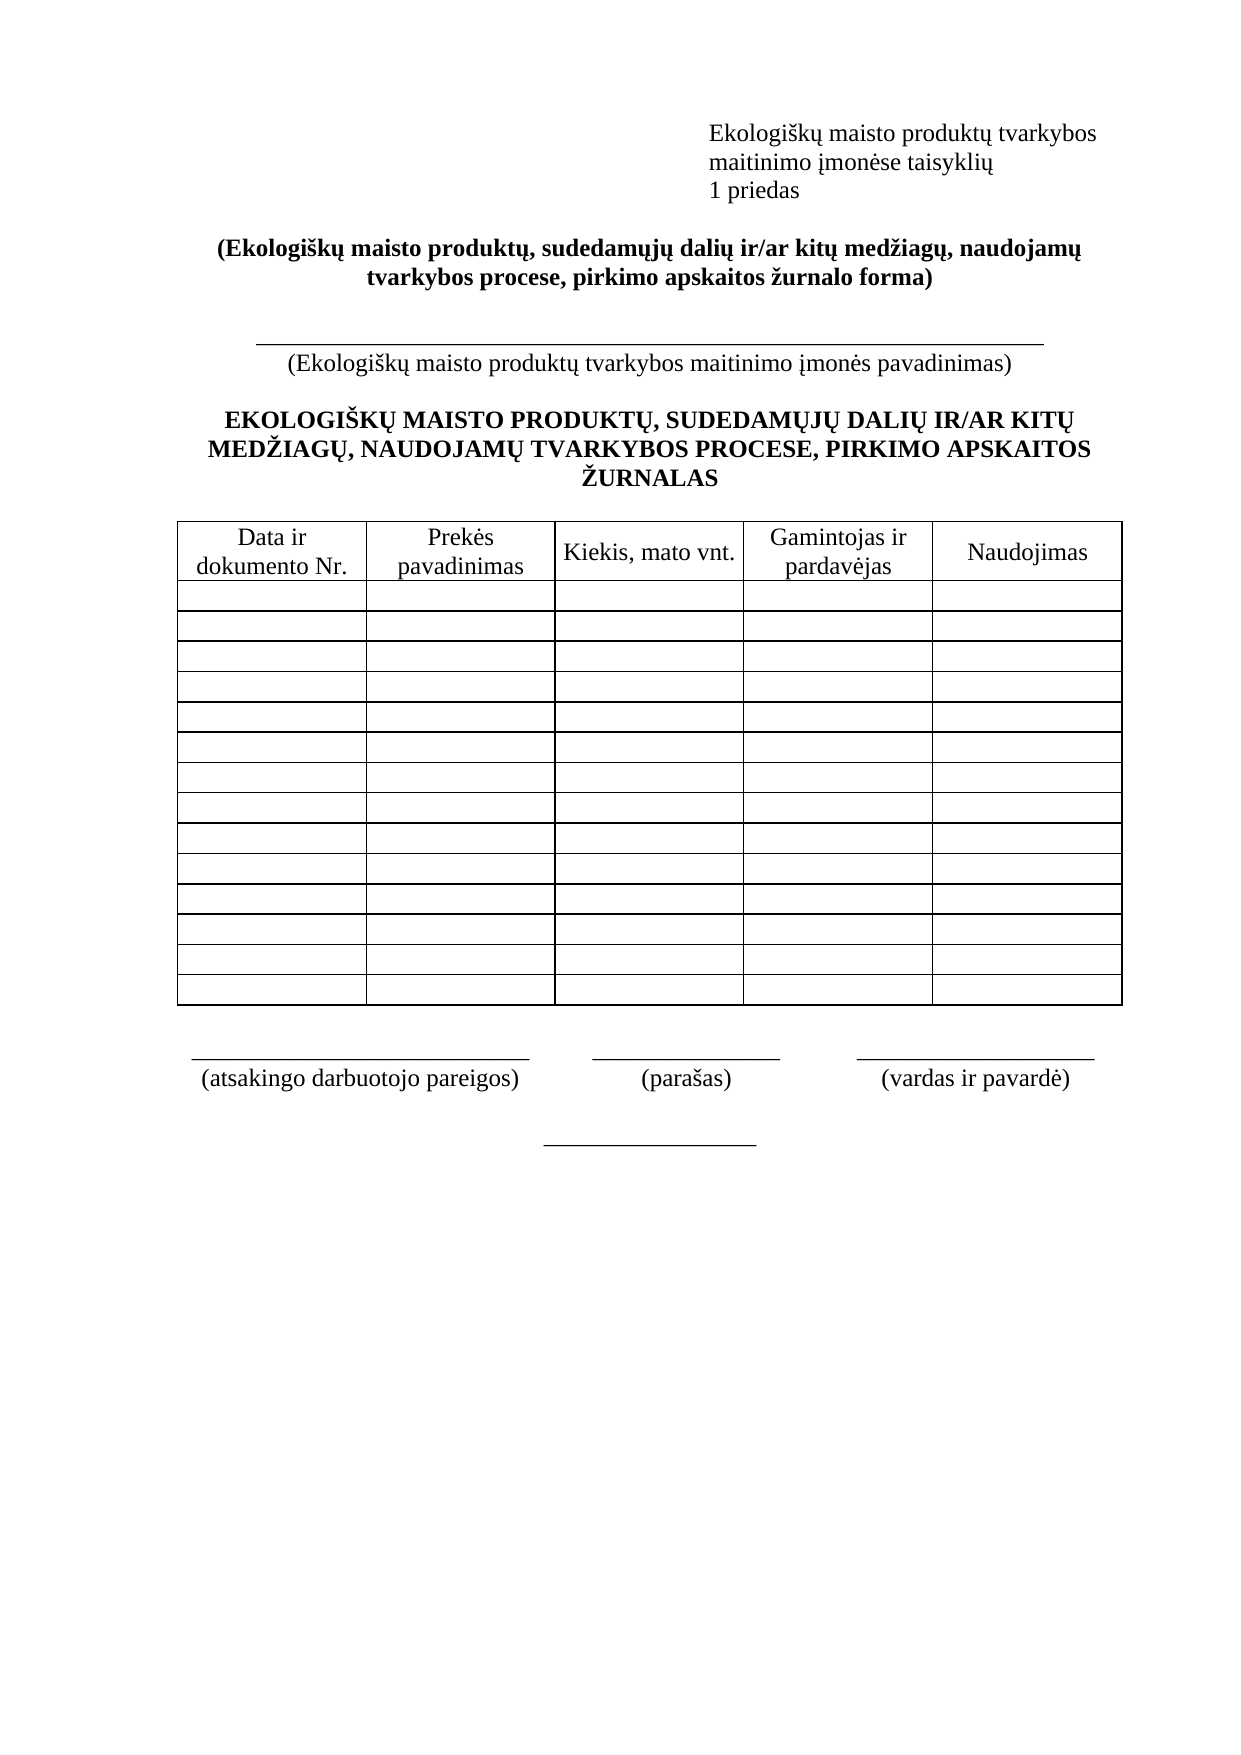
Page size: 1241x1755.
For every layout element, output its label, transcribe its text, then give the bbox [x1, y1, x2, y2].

text Ekologiškų maisto produktų tvarkybos [177, 118, 1122, 147]
table_cell [556, 703, 743, 731]
text _________________ [177, 1121, 1122, 1149]
table_cell [367, 915, 554, 943]
table_cell [744, 975, 932, 1004]
table_cell [556, 793, 743, 822]
table_cell [556, 945, 743, 974]
table_cell [556, 824, 743, 852]
table_cell [556, 854, 743, 883]
table_header Prekės pavadinimas [367, 522, 554, 580]
table_cell [933, 915, 1121, 943]
table_cell [178, 672, 366, 701]
table_cell [744, 612, 932, 640]
table_cell [556, 915, 743, 943]
table_cell [556, 581, 743, 610]
table_cell [367, 581, 554, 610]
table_cell [178, 793, 366, 822]
table_header Gamintojas ir pardavėjas [744, 522, 932, 580]
table_cell [933, 975, 1121, 1004]
text 1 priedas [177, 176, 1122, 204]
table_cell [933, 733, 1121, 762]
table_cell [744, 703, 932, 731]
table_header ___________________ (vardas ir pavardė) [829, 1034, 1122, 1092]
table_cell [367, 672, 554, 701]
table_cell [178, 975, 366, 1004]
table_cell [933, 824, 1121, 852]
text (Ekologiškų maisto produktų tvarkybos maitinimo įmonės pavadinimas) [177, 348, 1122, 377]
table_cell [367, 975, 554, 1004]
table_cell [367, 763, 554, 792]
table_cell [744, 824, 932, 852]
text _______________________________________________________________ [177, 319, 1122, 348]
table_cell [933, 885, 1121, 913]
table_cell [367, 793, 554, 822]
table_cell [556, 975, 743, 1004]
table_header _______________ (parašas) [543, 1034, 829, 1092]
table_cell [178, 612, 366, 640]
table_cell [367, 854, 554, 883]
table_cell [933, 612, 1121, 640]
table_cell [178, 915, 366, 943]
table_cell [744, 885, 932, 913]
table_cell [367, 945, 554, 974]
table_cell [744, 915, 932, 943]
table_cell [367, 612, 554, 640]
table_cell [367, 733, 554, 762]
table_cell [367, 642, 554, 671]
table_cell [933, 672, 1121, 701]
text maitinimo įmonėse taisyklių [177, 147, 1122, 176]
table_header Kiekis, mato vnt. [556, 522, 743, 580]
table_cell [367, 703, 554, 731]
text (Ekologiškų maisto produktų, sudedamųjų dalių ir/ar kitų medžiagų, naudojamų tvarkybos procese, pirkimo apskaitos žurnalo forma) [177, 233, 1122, 291]
table_cell [744, 672, 932, 701]
table_cell [744, 945, 932, 974]
table_cell [933, 854, 1121, 883]
table_cell [744, 793, 932, 822]
table_cell [933, 945, 1121, 974]
table_cell [933, 703, 1121, 731]
table_cell [367, 824, 554, 852]
table_cell [556, 733, 743, 762]
table_cell [178, 824, 366, 852]
table_cell [744, 763, 932, 792]
table_cell [556, 642, 743, 671]
table_cell [933, 581, 1121, 610]
table_cell [933, 793, 1121, 822]
table_cell [933, 642, 1121, 671]
table_header ___________________________ (atsakingo darbuotojo pareigos) [177, 1034, 543, 1092]
table_cell [178, 733, 366, 762]
table_cell [744, 854, 932, 883]
text EKOLOGIŠKŲ MAISTO PRODUKTŲ, SUDEDAMŲJŲ DALIŲ IR/AR KITŲ MEDŽIAGŲ, NAUDOJAMŲ TVARKYBOS PROCESE, PIRKIMO APSKAITOS ŽURNALAS [177, 406, 1122, 492]
table_cell [556, 612, 743, 640]
table_cell [556, 763, 743, 792]
table_cell [933, 763, 1121, 792]
table_cell [178, 581, 366, 610]
table_cell [178, 763, 366, 792]
table_header Data ir dokumento Nr. [178, 522, 366, 580]
table_cell [178, 854, 366, 883]
table_cell [556, 672, 743, 701]
table_cell [178, 642, 366, 671]
table_cell [556, 885, 743, 913]
table_header Naudojimas [933, 522, 1121, 580]
table_cell [744, 642, 932, 671]
table_cell [178, 945, 366, 974]
table_cell [744, 733, 932, 762]
table_cell [178, 885, 366, 913]
table_cell [178, 703, 366, 731]
table_cell [744, 581, 932, 610]
table_cell [367, 885, 554, 913]
